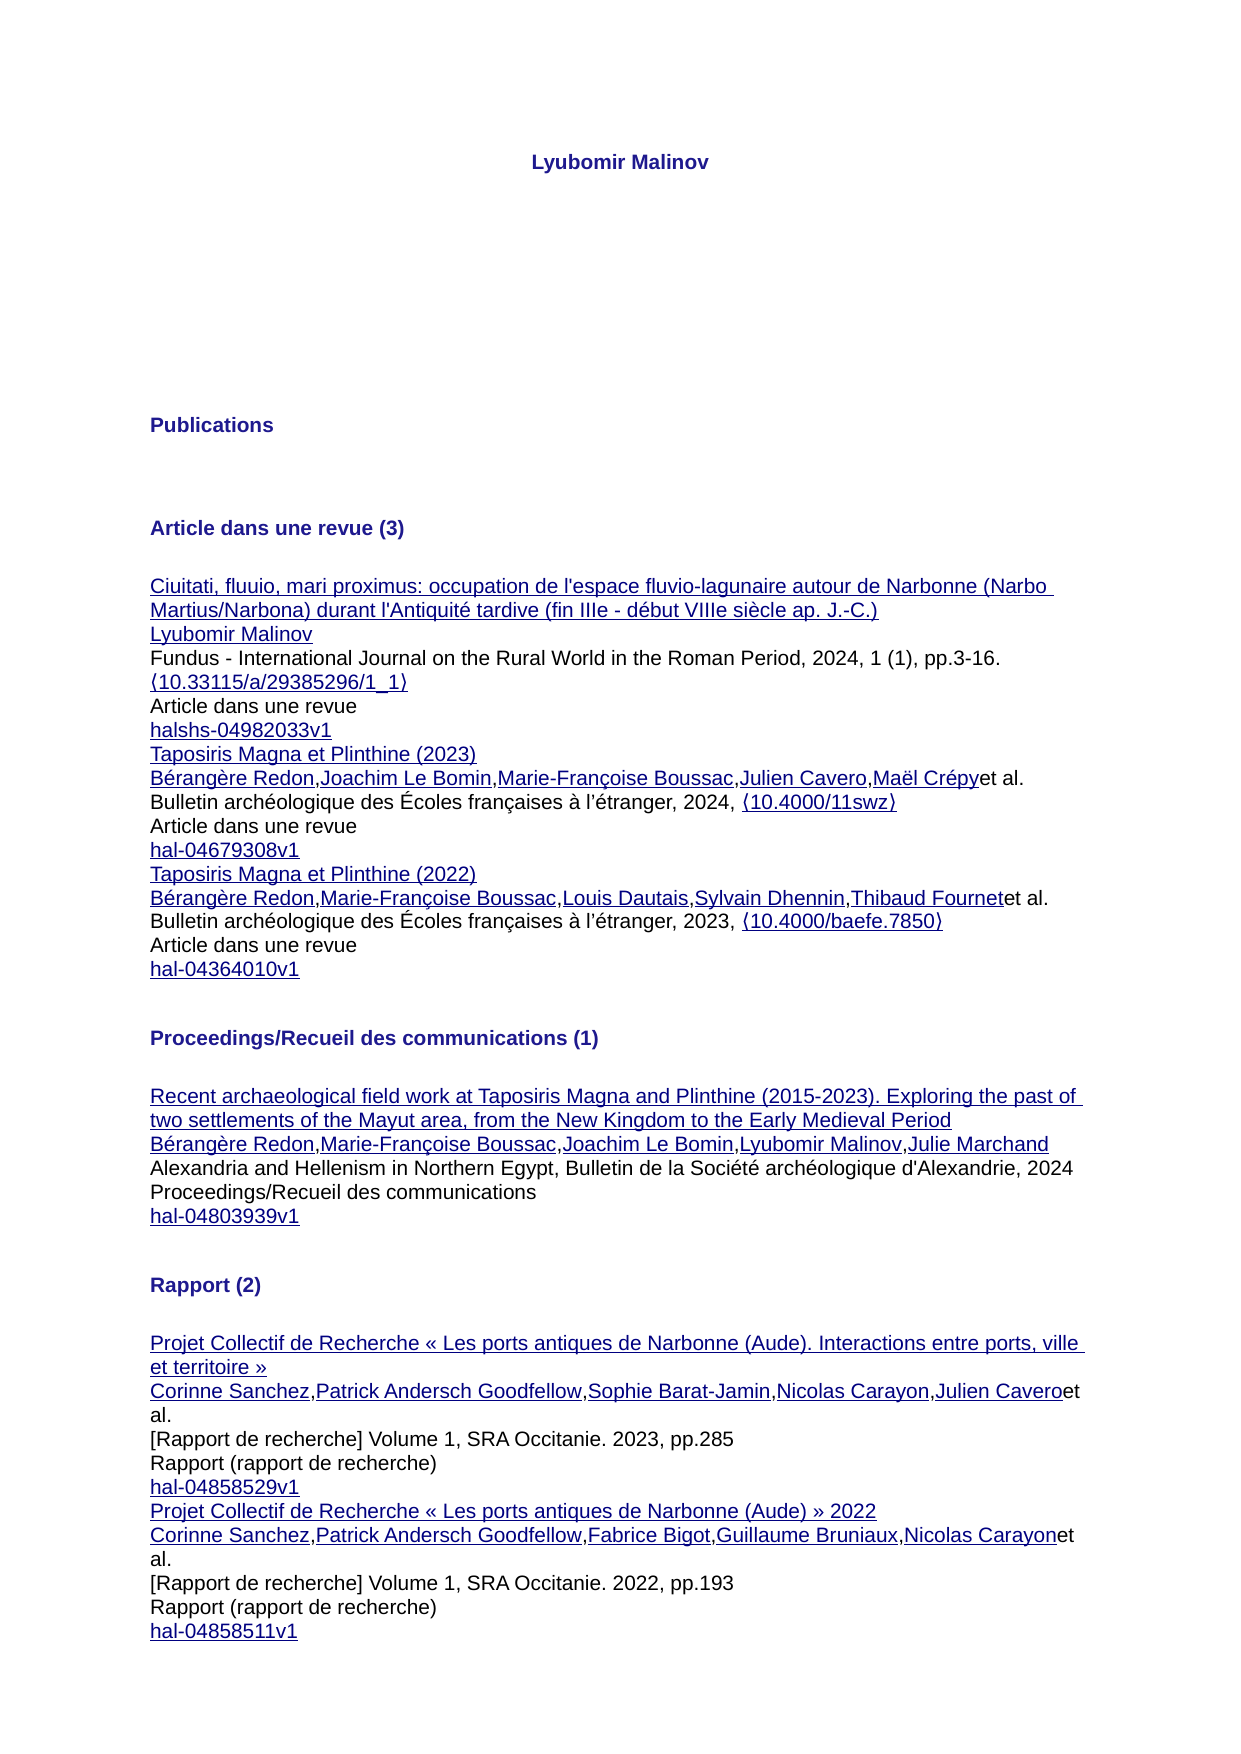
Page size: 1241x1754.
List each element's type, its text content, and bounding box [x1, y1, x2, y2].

subtitle Proceedings/Recueil des communications (1) [150, 1026, 1090, 1050]
subtitle Publications [150, 412, 1090, 436]
table_cell Taposiris Magna et Plinthine (2023) Bérangère Redon,Joachim Le Bomin,Marie-Françoise Boussac,Julien Cavero,Maël Crépyet al. Bulletin archéologique des Écoles françaises à l’étranger, 2024, ⟨10.4000/11swz⟩ Article dans une revue hal-04679308v1 [150, 742, 1090, 861]
subtitle Article dans une revue (3) [150, 516, 1090, 539]
table_header Projet Collectif de Recherche « Les ports antiques de Narbonne (Aude). Interactions entre ports, ville et territoire » Corinne Sanchez,Patrick Andersch Goodfellow,Sophie Barat-Jamin,Nicolas Carayon,Julien Caveroet al. [Rapport de recherche] Volume 1, SRA Occitanie. 2023, pp.285 Rapport (rapport de recherche) hal-04858529v1 [150, 1331, 1090, 1499]
table_header Ciuitati, fluuio, mari proximus: occupation de l'espace fluvio-lagunaire autour de Narbonne (Narbo Martius/Narbona) durant l'Antiquité tardive (fin IIIe - début VIIIe siècle ap. J.-C.) Lyubomir Malinov Fundus - International Journal on the Rural World in the Roman Period, 2024, 1 (1), pp.3-16. ⟨10.33115/a/29385296/1_1⟩ Article dans une revue halshs-04982033v1 [150, 574, 1090, 742]
table_cell Projet Collectif de Recherche « Les ports antiques de Narbonne (Aude) » 2022 Corinne Sanchez,Patrick Andersch Goodfellow,Fabrice Bigot,Guillaume Bruniaux,Nicolas Carayonet al. [Rapport de recherche] Volume 1, SRA Occitanie. 2022, pp.193 Rapport (rapport de recherche) hal-04858511v1 [150, 1499, 1090, 1643]
table_cell Taposiris Magna et Plinthine (2022) Bérangère Redon,Marie-Françoise Boussac,Louis Dautais,Sylvain Dhennin,Thibaud Fournetet al. Bulletin archéologique des Écoles françaises à l’étranger, 2023, ⟨10.4000/baefe.7850⟩ Article dans une revue hal-04364010v1 [150, 861, 1090, 981]
subtitle Lyubomir Malinov [150, 150, 1090, 174]
subtitle Rapport (2) [150, 1273, 1090, 1297]
table_header Recent archaeological field work at Taposiris Magna and Plinthine (2015-2023). Exploring the past of two settlements of the Mayut area, from the New Kingdom to the Early Medieval Period Bérangère Redon,Marie-Françoise Boussac,Joachim Le Bomin,Lyubomir Malinov,Julie Marchand Alexandria and Hellenism in Northern Egypt, Bulletin de la Société archéologique d'Alexandrie, 2024 Proceedings/Recueil des communications hal-04803939v1 [150, 1084, 1090, 1228]
